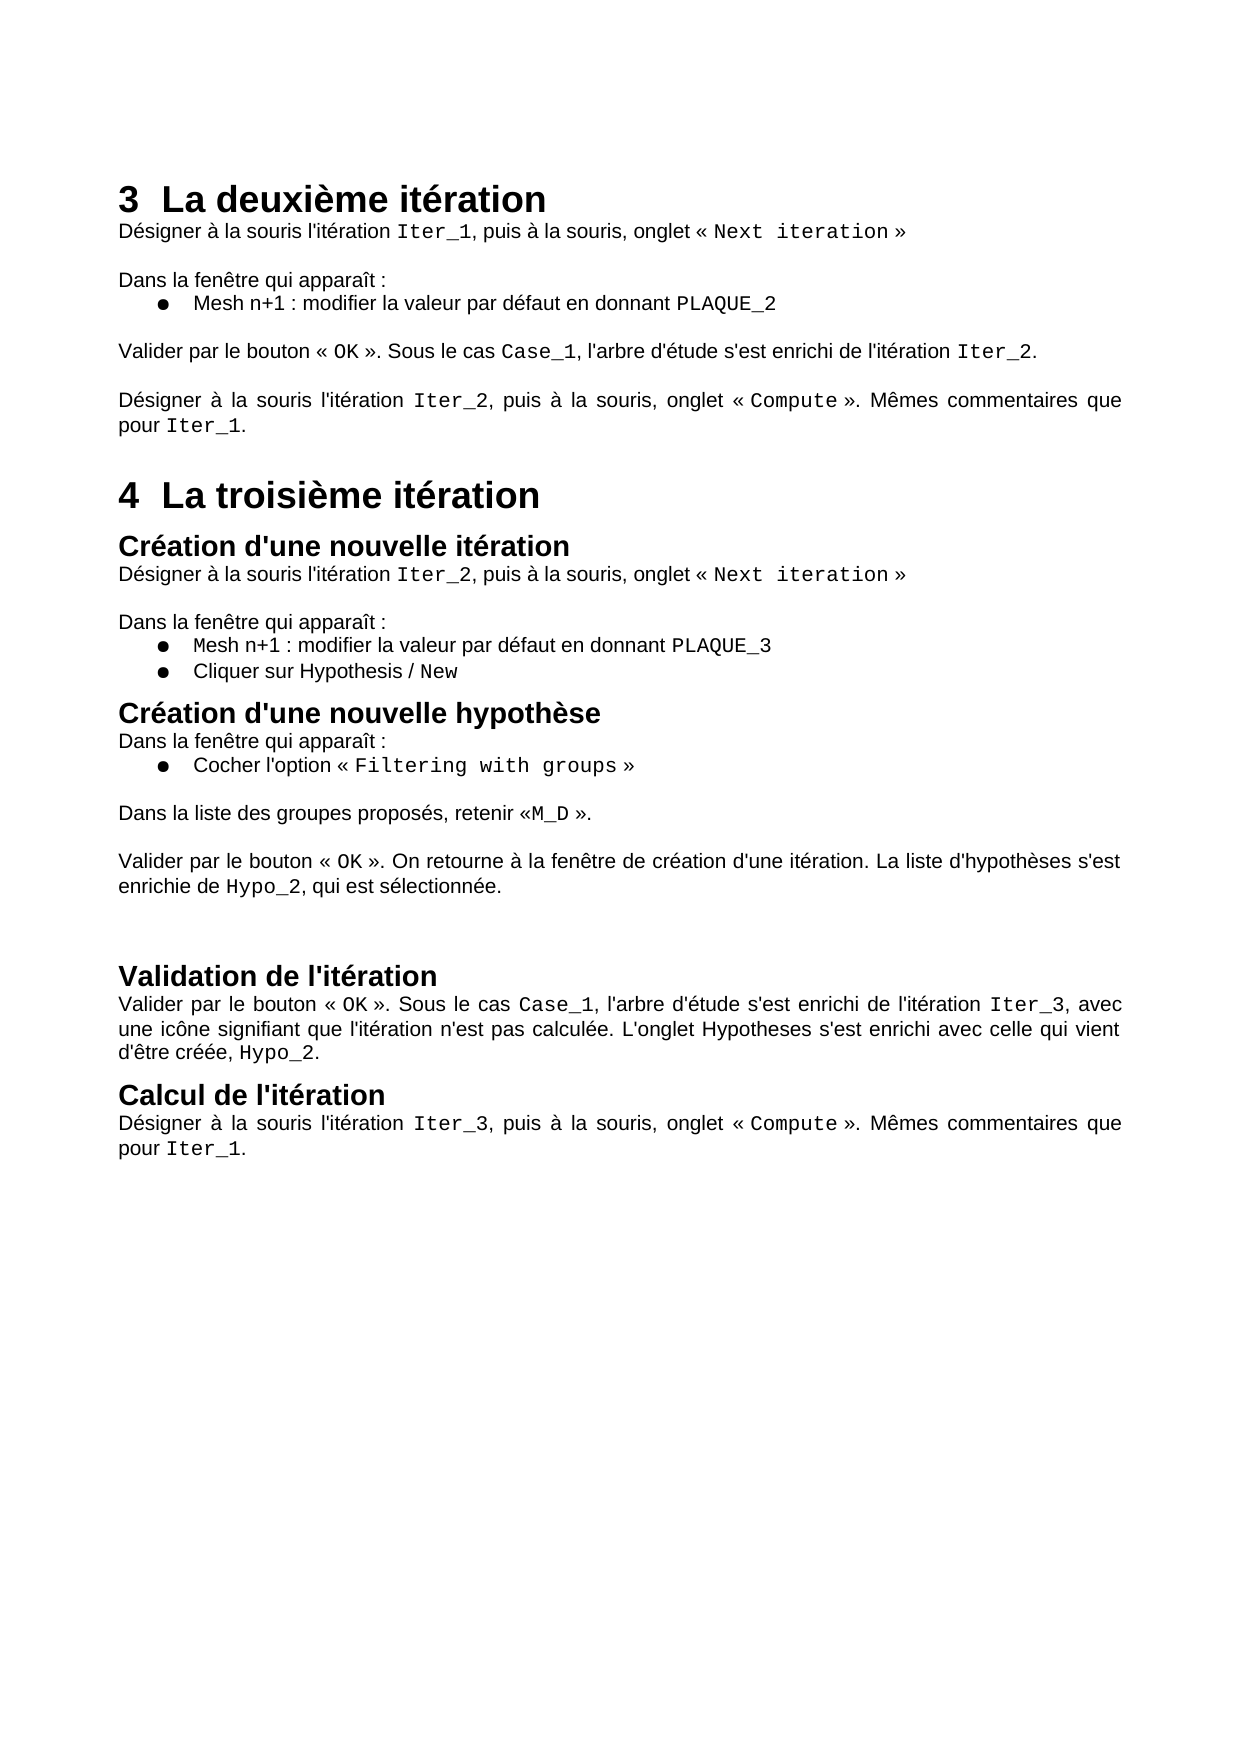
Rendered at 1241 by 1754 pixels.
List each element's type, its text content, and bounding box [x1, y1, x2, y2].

text Dans la fenêtre qui apparaît : [118, 268, 1122, 291]
text Dans la liste des groupes proposés, retenir «M_D ». [118, 801, 1122, 827]
list Mesh n+1 : modifier la valeur par défaut en donnant PLAQUE_2 [156, 291, 1122, 317]
text Dans la fenêtre qui apparaît : [118, 611, 1122, 634]
list Cocher l'option « Filtering with groups » [156, 753, 1122, 778]
text Désigner à la souris l'itération Iter_1, puis à la souris, onglet « Next iteration » [118, 220, 1122, 245]
text Désigner à la souris l'itération Iter_3, puis à la souris, onglet « Compute ». Mêmes commentaires que pour Iter_1. [118, 1111, 1122, 1161]
text Valider par le bouton « OK ». Sous le cas Case_1, l'arbre d'étude s'est enrichi de l'itération Iter_2. [118, 340, 1122, 365]
list Mesh n+1 : modifier la valeur par défaut en donnant PLAQUE_3 [156, 634, 1122, 659]
subtitle Validation de l'itération [118, 959, 1122, 992]
subtitle Création d'une nouvelle hypothèse [118, 697, 1122, 730]
subtitle Création d'une nouvelle itération [118, 530, 1122, 562]
text Dans la fenêtre qui apparaît : [118, 730, 1122, 753]
subtitle La deuxième itération [118, 178, 1122, 220]
subtitle Calcul de l'itération [118, 1078, 1122, 1111]
subtitle La troisième itération [118, 475, 1122, 517]
text Valider par le bouton « OK ». On retourne à la fenêtre de création d'une itération. La liste d'hypothèses s'est enrichie de Hypo_2, qui est sélectionnée. [118, 850, 1122, 900]
text Valider par le bouton « OK ». Sous le cas Case_1, l'arbre d'étude s'est enrichi de l'itération Iter_3, avec une icône signifiant que l'itération n'est pas calculée. L'onglet Hypotheses s'est enrichi avec celle qui vient d'être créée, Hypo_2. [118, 992, 1122, 1066]
text Désigner à la souris l'itération Iter_2, puis à la souris, onglet « Next iteration » [118, 562, 1122, 588]
text Désigner à la souris l'itération Iter_2, puis à la souris, onglet « Compute ». Mêmes commentaires que pour Iter_1. [118, 388, 1122, 438]
list Cliquer sur Hypothesis / New [156, 659, 1122, 684]
